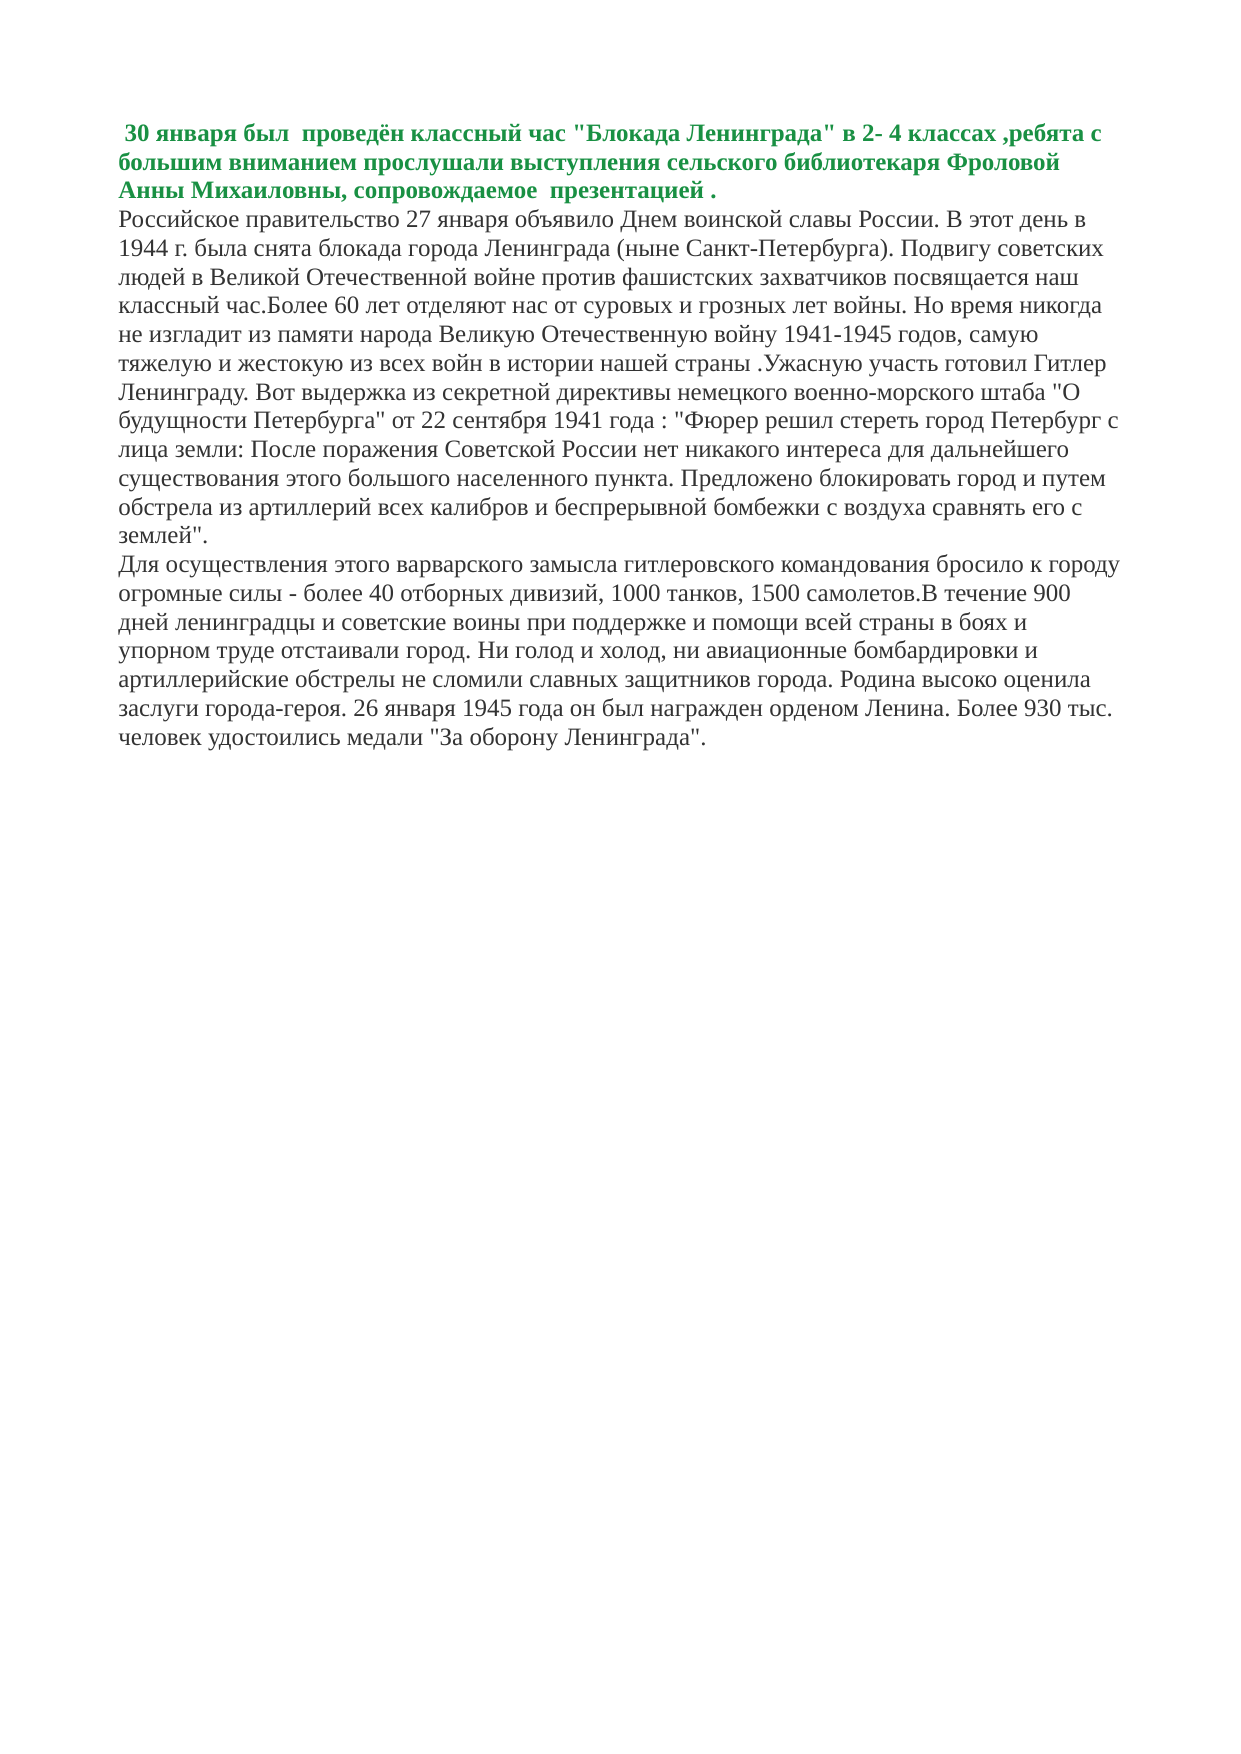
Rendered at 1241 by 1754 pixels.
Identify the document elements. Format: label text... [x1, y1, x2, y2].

text Для осуществления этого варварского замысла гитлеровского командования бросило к городу огромные силы - более 40 отборных дивизий, 1000 танков, 1500 самолетов.В течение 900 дней ленинградцы и советские воины при поддержке и помощи всей страны в боях и упорном труде отстаивали город. Ни голод и холод, ни авиационные бомбардировки и артиллерийские обстрелы не сломили славных защитников города. Родина высоко оценила заслуги города-героя. 26 января 1945 года он был награжден орденом Ленина. Более 930 тыс. человек удостоились медали "За оборону Ленинграда". [118, 549, 1122, 751]
text Российское правительство 27 января объявило Днем воинской славы России. В этот день в 1944 г. была снята блокада города Ленинграда (ныне Санкт-Петербурга). Подвигу советских людей в Великой Отечественной войне против фашистских захватчиков посвящается наш классный час.Более 60 лет отделяют нас от суровых и грозных лет войны. Но время никогда не изгладит из памяти народа Великую Отечественную войну 1941-1945 годов, самую тяжелую и жестокую из всех войн в истории нашей страны .Ужасную участь готовил Гитлер Ленинграду. Вот выдержка из секретной директивы немецкого военно-морского штаба "О будущности Петербурга" от 22 сентября 1941 года : "Фюрер решил стереть город Петербург с лица земли: После поражения Советской России нет никакого интереса для дальнейшего существования этого большого населенного пункта. Предложено блокировать город и путем обстрела из артиллерий всех калибров и беспрерывной бомбежки с воздуха сравнять его с землей". [118, 204, 1122, 549]
text 30 января был проведён классный час "Блокада Ленинграда" в 2- 4 классах ,ребята с большим вниманием прослушали выступления сельского библиотекаря Фроловой Анны Михаиловны, сопровождаемое презентацией . [118, 118, 1122, 204]
